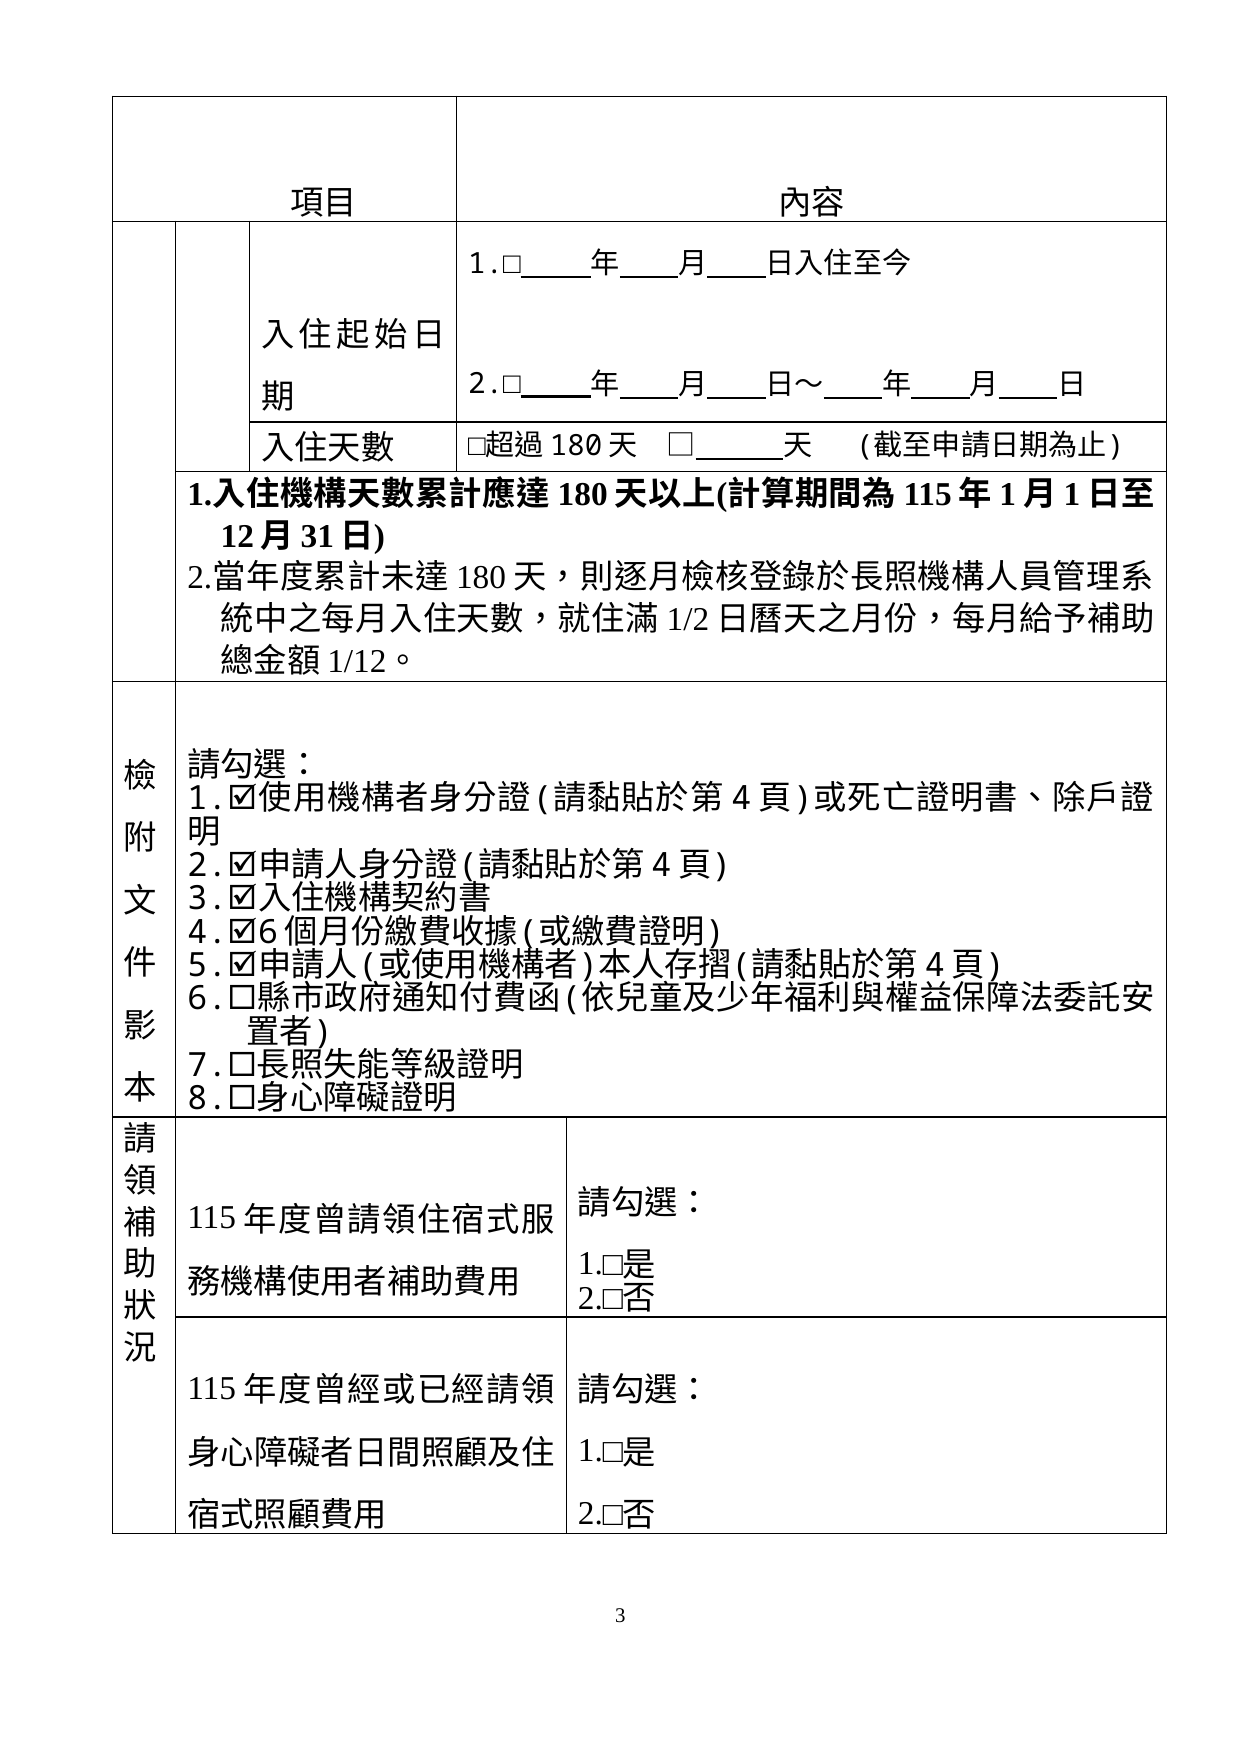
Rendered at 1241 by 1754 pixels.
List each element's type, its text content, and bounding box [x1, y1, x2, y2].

table_cell 請勾選： 1.使用機構者身分證(請黏貼於第4頁)或死亡證明書、除戶證明 2.申請人身分證(請黏貼於第4頁) 3.入住機構契約書 4.6個月份繳費收據(或繳費證明) 5.申請人(或使用機構者)本人存摺(請黏貼於第4頁) 6.縣市政府通知付費函(依兒童及少年福利與權益保障法委託安置者) 7.長照失能等級證明 8.身心障礙證明 [176, 682, 1166, 1116]
table_cell 1.□ 年 月 日入住至今 2.□ 年 月 日～ 年 月 日 [457, 222, 1166, 421]
table_cell [176, 222, 249, 471]
table_cell □超過180天 □ 天 (截至申請日期為止) [457, 423, 1166, 471]
table_header 內容 [457, 97, 1166, 221]
table_cell 115年度曾請領住宿式服務機構使用者補助費用 [176, 1118, 566, 1316]
table_cell 入住起始日期 [250, 222, 456, 421]
table_cell 請領補助狀況 [113, 1118, 175, 1533]
table_cell 115年度曾經或已經請領身心障礙者日間照顧及住宿式照顧費用 [176, 1318, 566, 1533]
table_cell 1.入住機構天數累計應達180天以上(計算期間為115年1月1日至12月31日) 2.當年度累計未達180天，則逐月檢核登錄於長照機構人員管理系統中之每月入住天數，就住滿1/2日曆天之月份，每月給予補助總金額1/12。 [176, 472, 1166, 681]
table_cell [113, 222, 175, 681]
table_cell 入住天數 [250, 423, 456, 471]
table_cell 請勾選： 1.□是 2.□否 [567, 1318, 1166, 1533]
table_header 項目 [113, 97, 456, 221]
table_cell 請勾選： 1.□是 2.□否 [567, 1118, 1166, 1316]
table_cell 檢附文件影本 [113, 682, 175, 1116]
